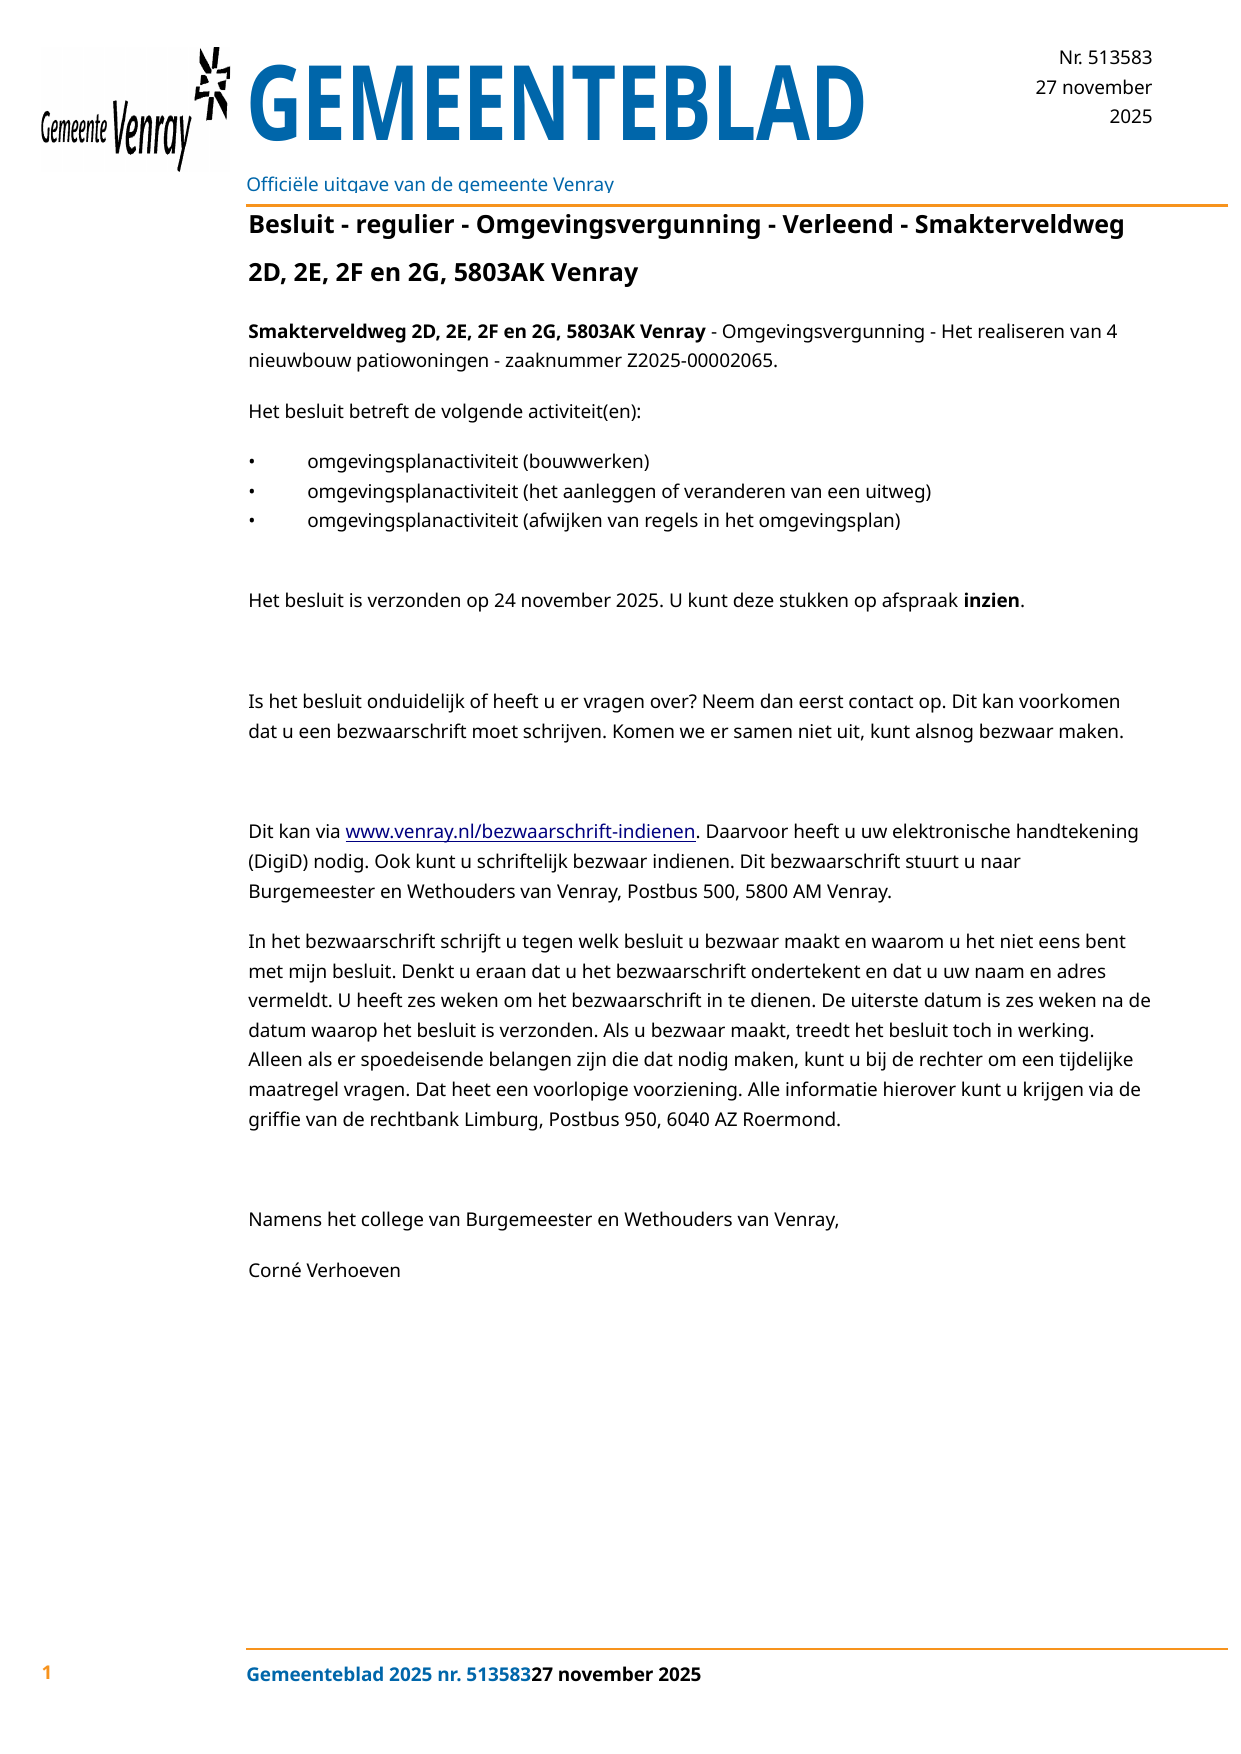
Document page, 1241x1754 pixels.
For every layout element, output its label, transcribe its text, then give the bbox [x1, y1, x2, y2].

text Smakterveldweg 2D, 2E, 2F en 2G, 5803AK Venray - Omgevingsvergunning - Het realiseren van 4 nieuwbouw patiowoningen - zaaknummer Z2025-00002065. [248, 318, 1152, 373]
picture [41, 47, 231, 172]
text In het bezwaarschrift schrijft u tegen welk besluit u bezwaar maakt en waarom u het niet eens bent met mijn besluit. Denkt u eraan dat u het bezwaarschrift ondertekent en dat u uw naam en adres vermeldt. U heeft zes weken om het bezwaarschrift in te dienen. De uiterste datum is zes weken na de datum waarop het besluit is verzonden. Als u bezwaar maakt, treedt het besluit toch in werking. Alleen als er spoedeisende belangen zijn die dat nodig maken, kunt u bij de rechter om een tijdelijke maatregel vragen. Dat heet een voorlopige voorziening. Alle informatie hierover kunt u krijgen via de griffie van de rechtbank Limburg, Postbus 950, 6040 AZ Roermond. [248, 928, 1152, 1132]
text Namens het college van Burgemeester en Wethouders van Venray, [248, 1207, 1152, 1232]
list omgevingsplanactiviteit (het aanleggen of veranderen van een uitweg) [248, 478, 1152, 504]
text Dit kan via www.venray.nl/bezwaarschrift-indienen. Daarvoor heeft u uw elektronische handtekening (DigiD) nodig. Ook kunt u schriftelijk bezwaar indienen. Dit bezwaarschrift stuurt u naar Burgemeester en Wethouders van Venray, Postbus 500, 5800 AM Venray. [248, 819, 1152, 904]
list omgevingsplanactiviteit (afwijken van regels in het omgevingsplan) [248, 507, 1152, 533]
text Corné Verhoeven [248, 1257, 1152, 1283]
text Het besluit betreft de volgende activiteit(en): [248, 398, 1152, 424]
text Het besluit is verzonden op 24 november 2025. U kunt deze stukken op afspraak inzien. [248, 587, 1152, 613]
text Is het besluit onduidelijk of heeft u er vragen over? Neem dan eerst contact op. Dit kan voorkomen dat u een bezwaarschrift moet schrijven. Komen we er samen niet uit, kunt alsnog bezwaar maken. [248, 688, 1152, 744]
text Besluit - regulier - Omgevingsvergunning - Verleend - Smakterveldweg 2D, 2E, 2F en 2G, 5803AK Venray [248, 207, 1152, 288]
list omgevingsplanactiviteit (bouwwerken) [248, 448, 1152, 474]
